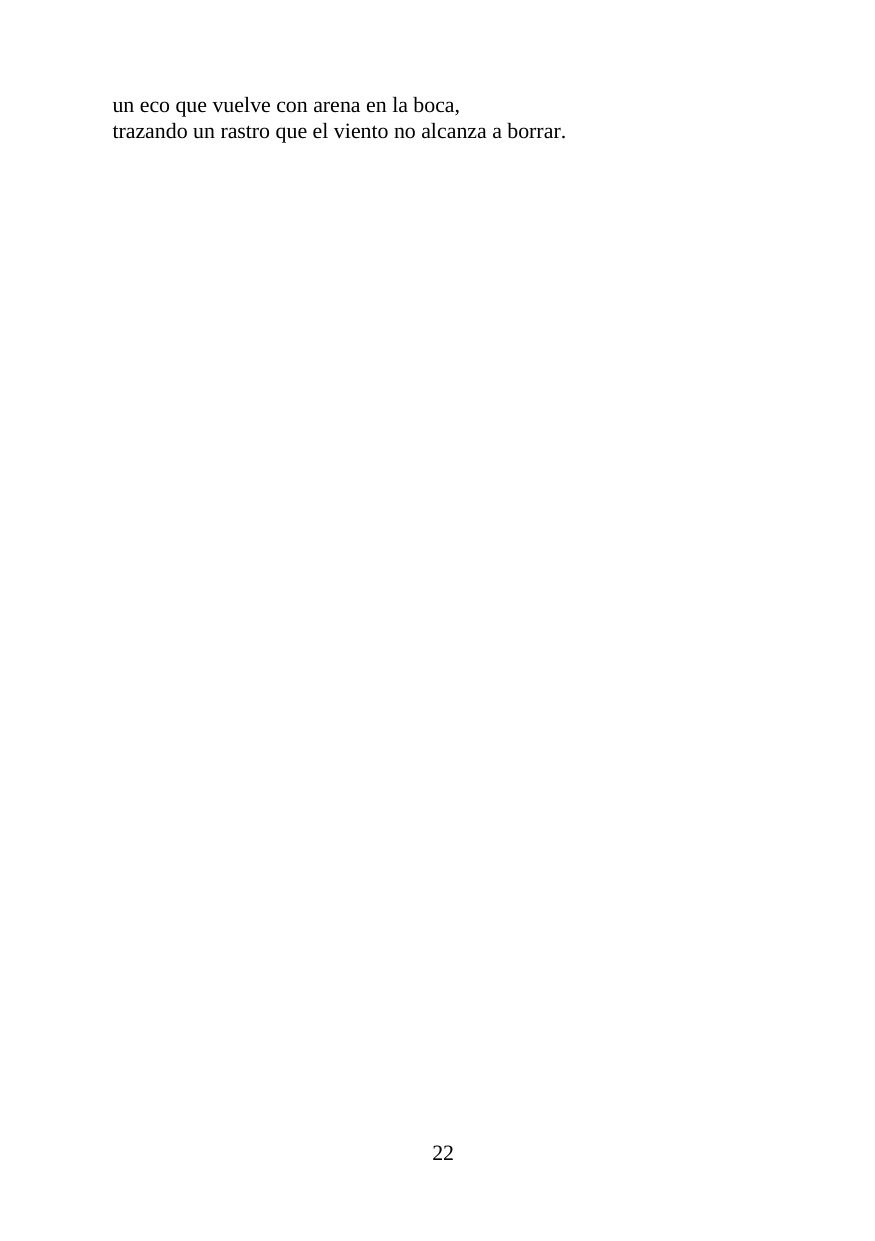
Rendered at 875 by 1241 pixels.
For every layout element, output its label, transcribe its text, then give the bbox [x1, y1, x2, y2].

text un eco que vuelve con arena en la boca, trazando un rastro que el viento no alcanza a borrar. [112, 92, 782, 143]
